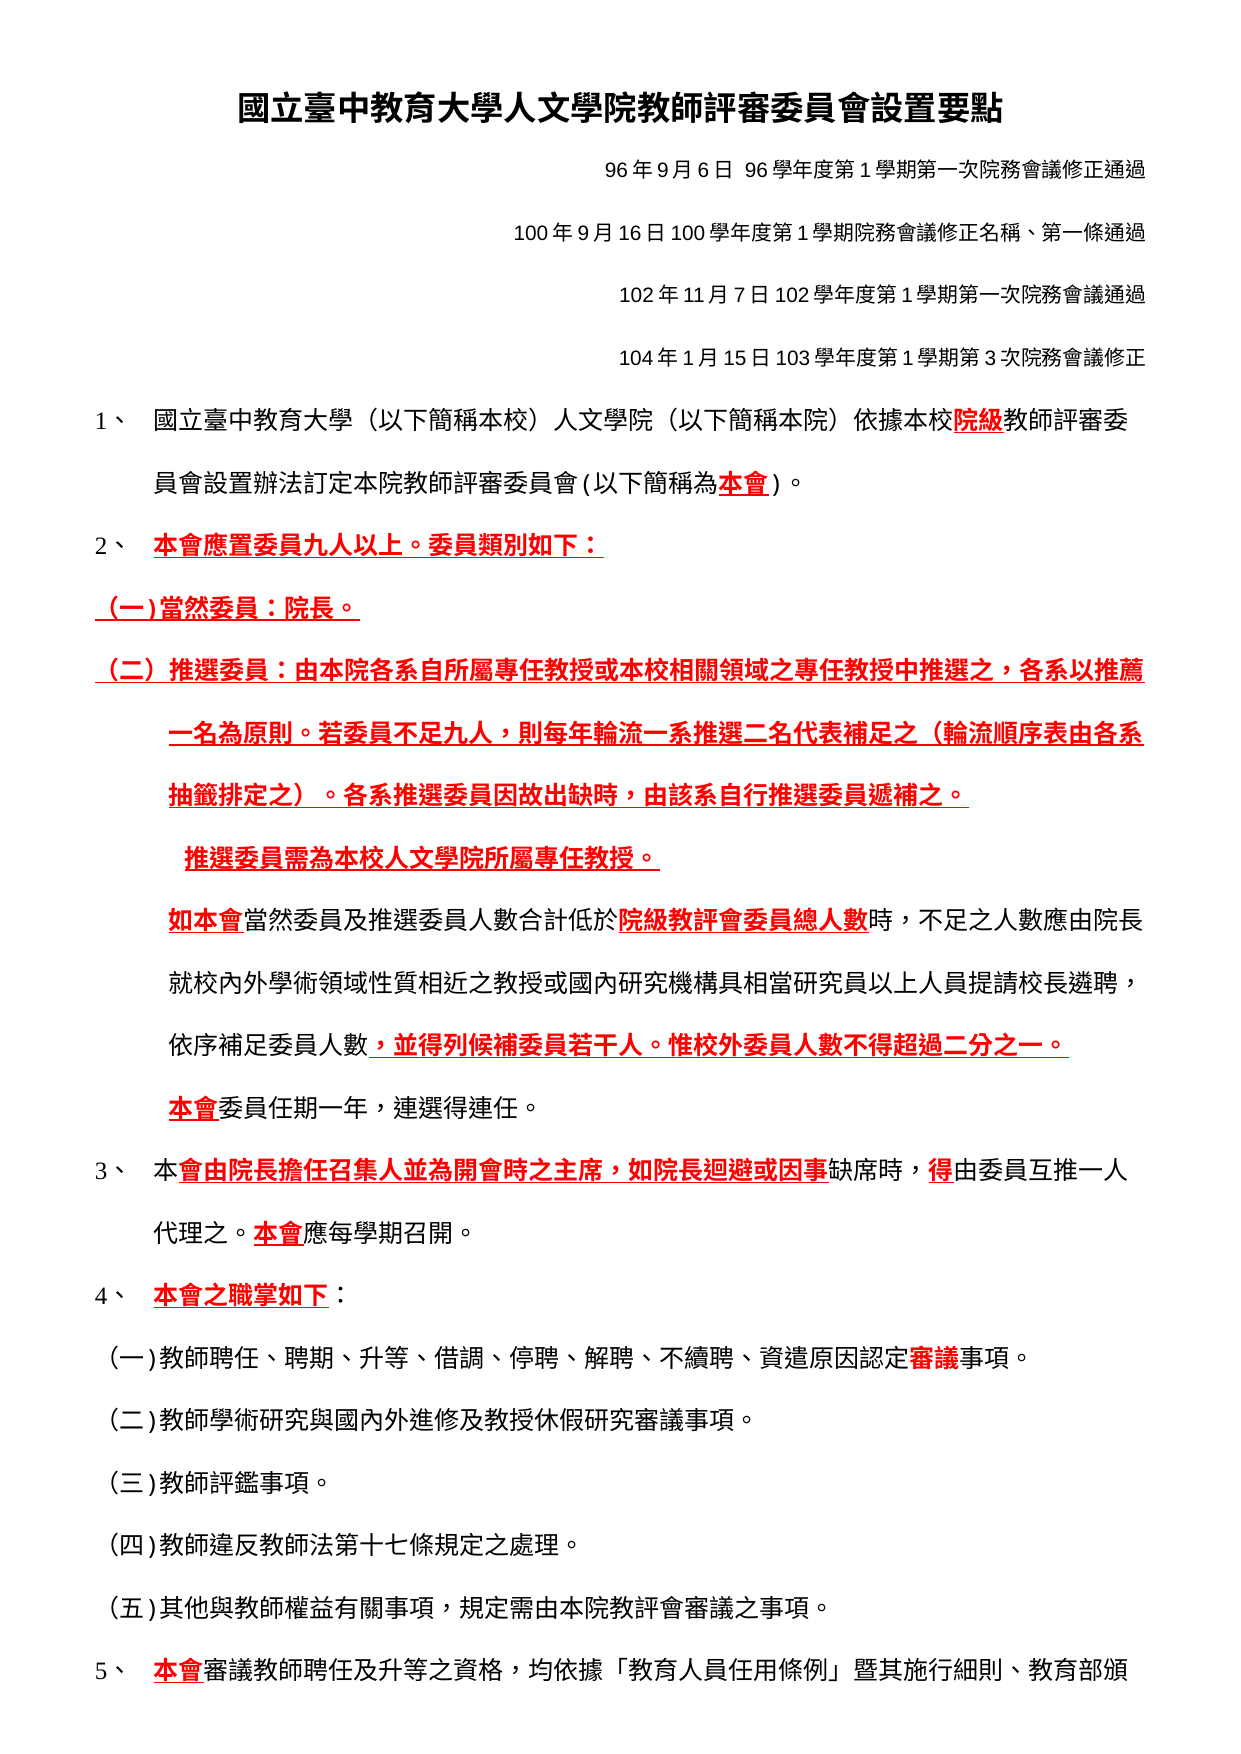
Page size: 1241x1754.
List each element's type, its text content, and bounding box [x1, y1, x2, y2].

list 國立臺中教育大學（以下簡稱本校）人文學院（以下簡稱本院）依據本校院級教師評審委員會設置辦法訂定本院教師評審委員會(以下簡稱為本會)。 [94, 377, 1146, 502]
text （四)教師違反教師法第十七條規定之處理。 [94, 1502, 1146, 1564]
text （一)當然委員：院長。 [94, 564, 1146, 627]
text 本會委員任期一年，連選得連任。 [168, 1064, 1146, 1127]
text 100年9月16日100學年度第1學期院務會議修正名稱、第一條通過 [94, 189, 1146, 252]
list 本會應置委員九人以上。委員類別如下： [94, 502, 1146, 564]
text 國立臺中教育大學人文學院教師評審委員會設置要點 [94, 64, 1146, 127]
text （三)教師評鑑事項。 [94, 1439, 1146, 1502]
text 102年11月7日102學年度第1學期第一次院務會議通過 [94, 252, 1146, 314]
text 96年9月6日 96學年度第1學期第一次院務會議修正通過 [94, 127, 1146, 189]
list 本會由院長擔任召集人並為開會時之主席，如院長迴避或因事缺席時，得由委員互推一人代理之。本會應每學期召開。 [94, 1127, 1146, 1252]
list 本會審議教師聘任及升等之資格，均依據「教育人員任用條例」暨其施行細則、教育部頒 [94, 1627, 1146, 1689]
text 如本會當然委員及推選委員人數合計低於院級教評會委員總人數時，不足之人數應由院長就校內外學術領域性質相近之教授或國內研究機構具相當研究員以上人員提請校長遴聘，依序補足委員人數，並得列候補委員若干人。惟校外委員人數不得超過二分之一。 [168, 877, 1146, 1064]
text （一)教師聘任、聘期、升等、借調、停聘、解聘、不續聘、資遣原因認定審議事項。 [94, 1314, 1146, 1377]
text 104年1月15日103學年度第1學期第3次院務會議修正 [168, 314, 1146, 377]
text （二）推選委員：由本院各系自所屬專任教授或本校相關領域之專任教授中推選之，各系以推薦一名為原則。若委員不足九人，則每年輪流一系推選二名代表補足之（輪流順序表由各系抽籤排定之）。各系推選委員因故出缺時，由該系自行推選委員遞補之。 [94, 627, 1146, 814]
list 本會之職掌如下： [94, 1252, 1146, 1314]
text （二)教師學術研究與國內外進修及教授休假研究審議事項。 [94, 1377, 1146, 1439]
text （五)其他與教師權益有關事項，規定需由本院教評會審議之事項。 [94, 1564, 1146, 1627]
text 推選委員需為本校人文學院所屬專任教授。 [94, 814, 1146, 877]
